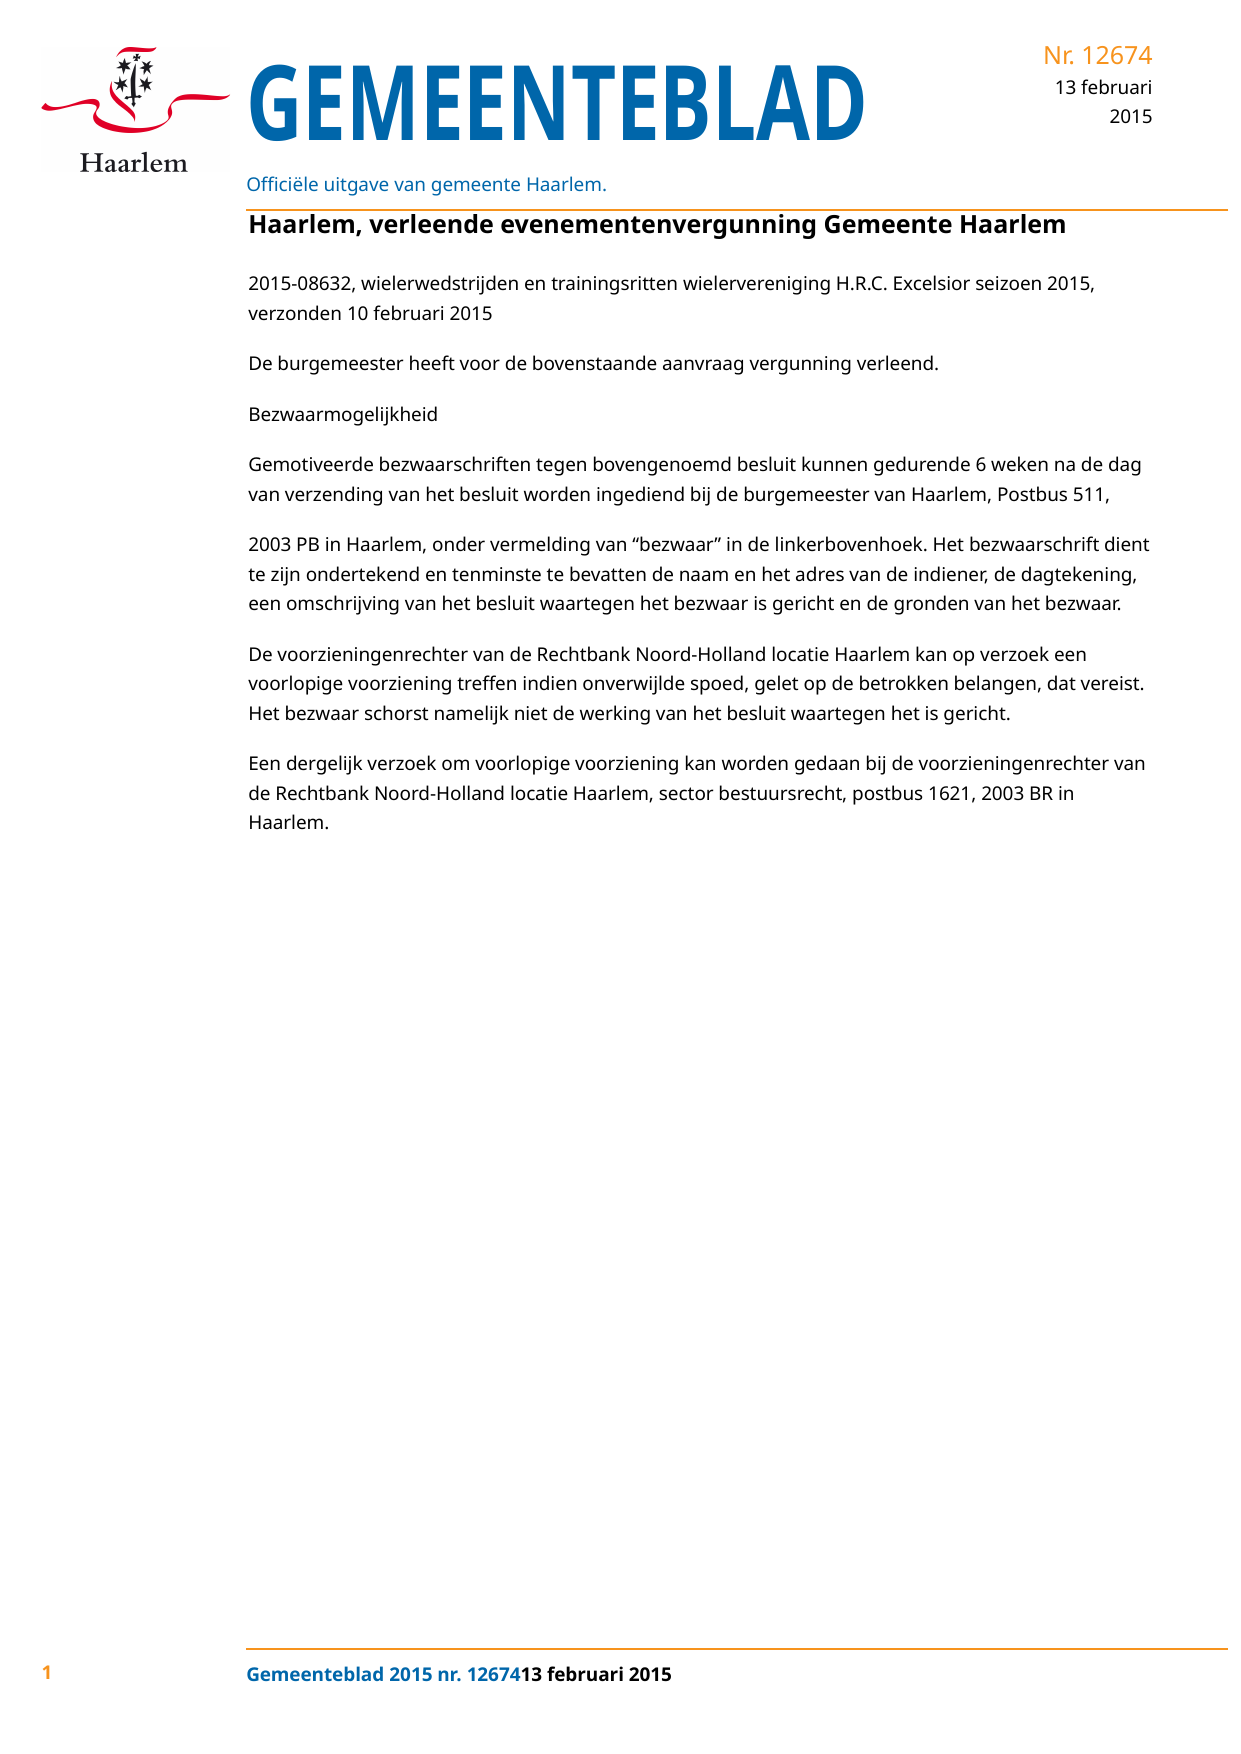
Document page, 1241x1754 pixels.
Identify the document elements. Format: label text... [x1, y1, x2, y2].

text Gemotiveerde bezwaarschriften tegen bovengenoemd besluit kunnen gedurende 6 weken na de dag van verzending van het besluit worden ingediend bij de burgemeester van Haarlem, Postbus 511, [248, 451, 1152, 506]
text De burgemeester heeft voor de bovenstaande aanvraag vergunning verleend. [248, 350, 1152, 376]
picture [41, 47, 231, 172]
text 2015-08632, wielerwedstrijden en trainingsritten wielervereniging H.R.C. Excelsior seizoen 2015, verzonden 10 februari 2015 [248, 270, 1152, 326]
text Een dergelijk verzoek om voorlopige voorziening kan worden gedaan bij de voorzieningenrechter van de Rechtbank Noord-Holland locatie Haarlem, sector bestuursrecht, postbus 1621, 2003 BR in Haarlem. [248, 750, 1152, 835]
text De voorzieningenrechter van de Rechtbank Noord-Holland locatie Haarlem kan op verzoek een voorlopige voorziening treffen indien onverwijlde spoed, gelet op de betrokken belangen, dat vereist. Het bezwaar schorst namelijk niet de werking van het besluit waartegen het is gericht. [248, 641, 1152, 726]
text Haarlem, verleende evenementenvergunning Gemeente Haarlem [248, 211, 1152, 241]
text Bezwaarmogelijkheid [248, 401, 1152, 426]
text 2003 PB in Haarlem, onder vermelding van “bezwaar” in de linkerbovenhoek. Het bezwaarschrift dient te zijn ondertekend en tenminste te bevatten de naam en het adres van de indiener, de dagtekening, een omschrijving van het besluit waartegen het bezwaar is gericht en de gronden van het bezwaar. [248, 531, 1152, 616]
